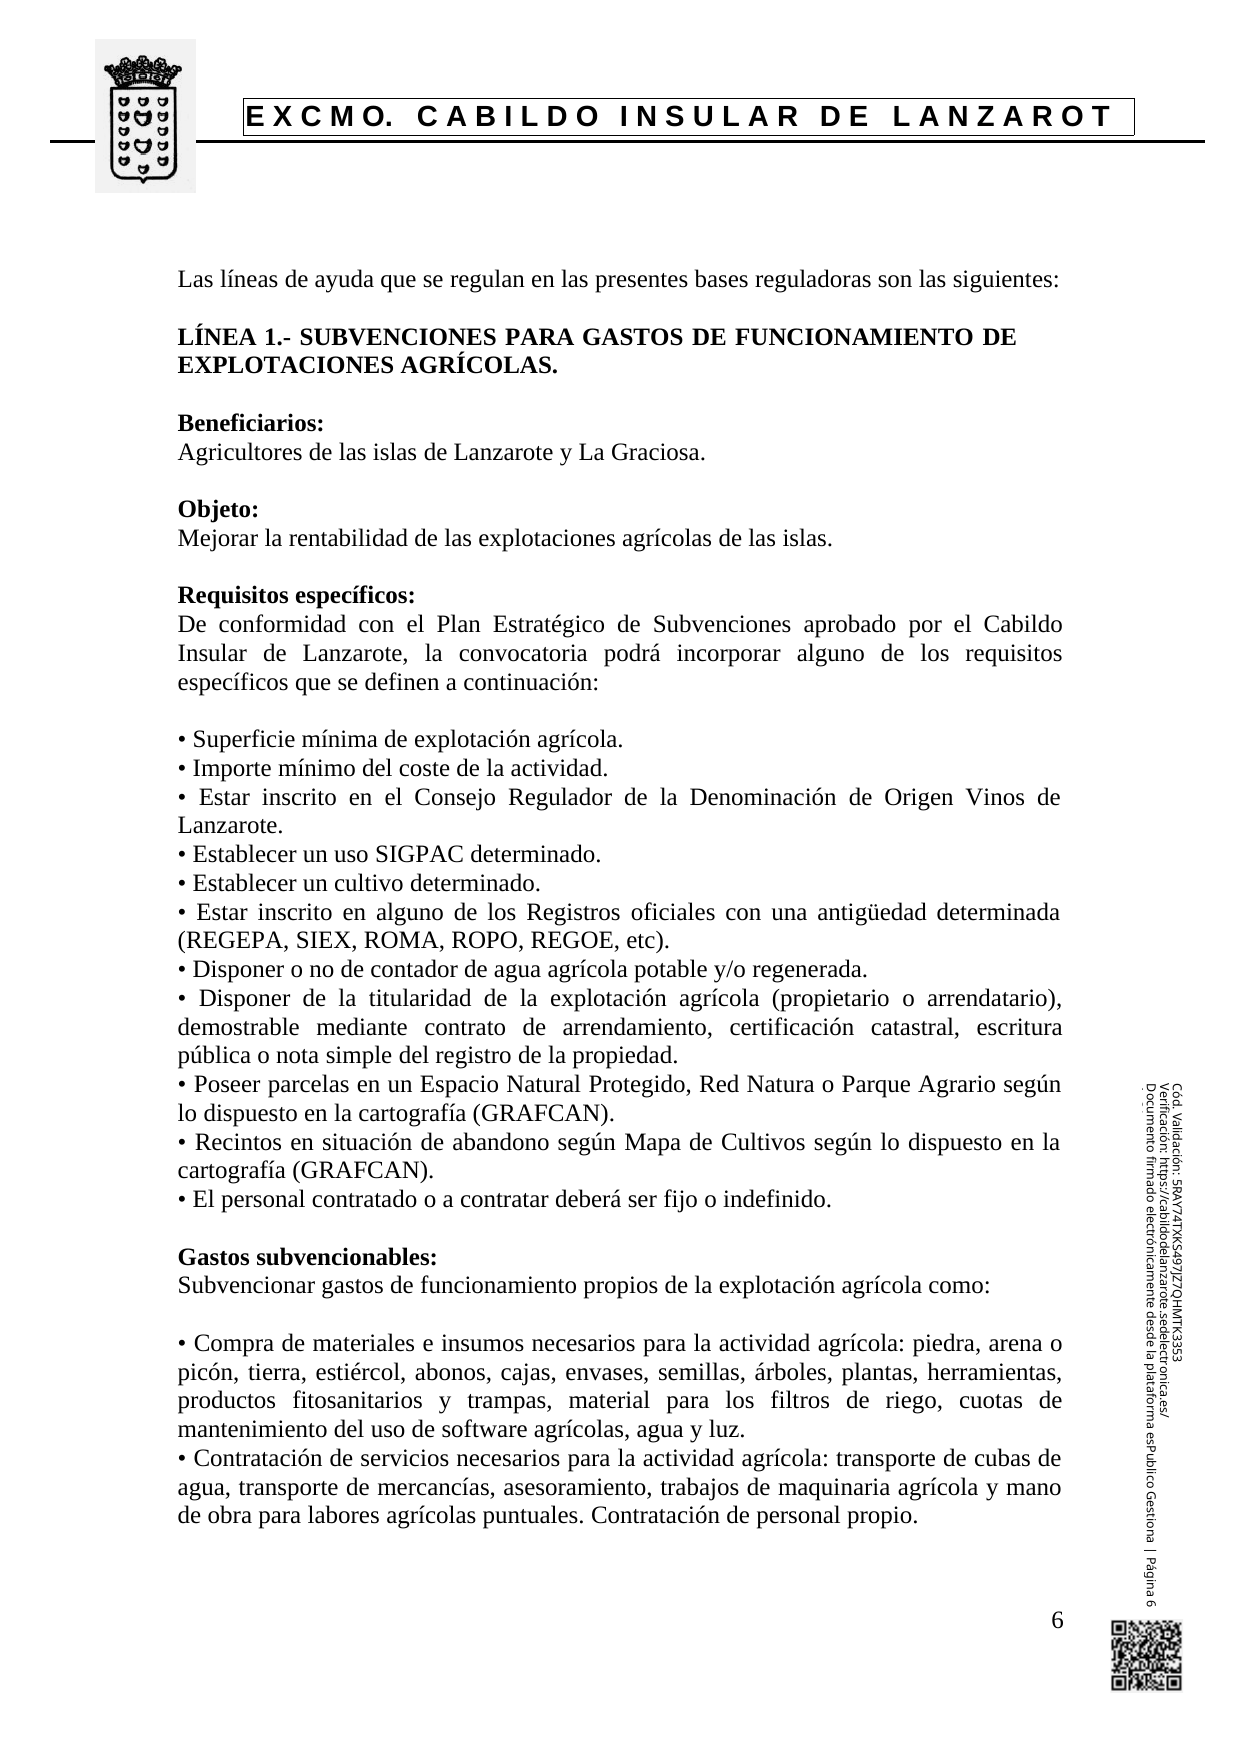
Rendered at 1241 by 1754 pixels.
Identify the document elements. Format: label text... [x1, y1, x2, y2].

text Agricultores de las islas de Lanzarote y La Graciosa. [177, 437, 1194, 465]
subtitle LÍNEA 1.- SUBVENCIONES PARA GASTOS DE FUNCIONAMIENTO DE EXPLOTACIONES AGRÍCOLAS. [177, 322, 1194, 379]
text Las líneas de ayuda que se regulan en las presentes bases reguladoras son las siguientes: [177, 264, 1194, 293]
text De conformidad con el Plan Estratégico de Subvenciones aprobado por el Cabildo Insular de Lanzarote, la convocatoria podrá incorporar alguno de los requisitos específicos que se definen a continuación: [177, 609, 1063, 695]
list Estar inscrito en el Consejo Regulador de la Denominación de Origen Vinos de Lanzarote. [177, 782, 1063, 839]
list Poseer parcelas en un Espacio Natural Protegido, Red Natura o Parque Agrario según lo dispuesto en la cartografía (GRAFCAN). [177, 1069, 1063, 1127]
list Documento firmado electrónicamente desde la plataforma esPublico Gestiona | Página 6 de 31 [1143, 1084, 1158, 1611]
list Importe mínimo del coste de la actividad. [177, 753, 1194, 782]
list Disponer o no de contador de agua agrícola potable y/o regenerada. [177, 954, 1194, 983]
text Mejorar la rentabilidad de las explotaciones agrícolas de las islas. [177, 523, 1194, 552]
list Compra de materiales e insumos necesarios para la actividad agrícola: piedra, arena o picón, tierra, estiércol, abonos, cajas, envases, semillas, árboles, plantas, herramientas, productos fitosanitarios y trampas, material para los filtros de riego, cuotas de mantenimiento del uso de software agrícolas, agua y luz. [177, 1328, 1063, 1443]
list Establecer un cultivo determinado. [177, 868, 1194, 897]
text Beneficiarios: [177, 408, 1194, 437]
subtitle Objeto: [177, 494, 1194, 523]
list Contratación de servicios necesarios para la actividad agrícola: transporte de cubas de agua, transporte de mercancías, asesoramiento, trabajos de maquinaria agrícola y mano de obra para labores agrícolas puntuales. Contratación de personal propio. [177, 1443, 1063, 1529]
list Estar inscrito en alguno de los Registros oficiales con una antigüedad determinada (REGEPA, SIEX, ROMA, ROPO, REGOE, etc). [177, 897, 1062, 954]
picture [95, 39, 196, 193]
list Establecer un uso SIGPAC determinado. [177, 839, 1194, 868]
subtitle Requisitos específicos: [177, 580, 1194, 609]
subtitle Gastos subvencionables: [177, 1242, 1143, 1270]
text Subvencionar gastos de funcionamiento propios de la explotación agrícola como: [177, 1270, 1143, 1299]
list El personal contratado o a contratar deberá ser fijo o indefinido. [177, 1184, 1143, 1213]
picture [1110, 1619, 1184, 1693]
text 6 [58, 1606, 1063, 1634]
list Verificación: https://cabildodelanzarote.sedelectronica.es/ [1158, 1084, 1171, 1611]
list Disponer de la titularidad de la explotación agrícola (propietario o arrendatario), demostrable mediante contrato de arrendamiento, certificación catastral, escritura pública o nota simple del registro de la propiedad. [177, 983, 1063, 1069]
list Recintos en situación de abandono según Mapa de Cultivos según lo dispuesto en la cartografía (GRAFCAN). [177, 1127, 1062, 1184]
list Cód. Validación: 5RAY74TXKS497JZ7QHMTK3353 [1171, 1084, 1184, 1611]
list Superficie mínima de explotación agrícola. [177, 724, 1194, 753]
